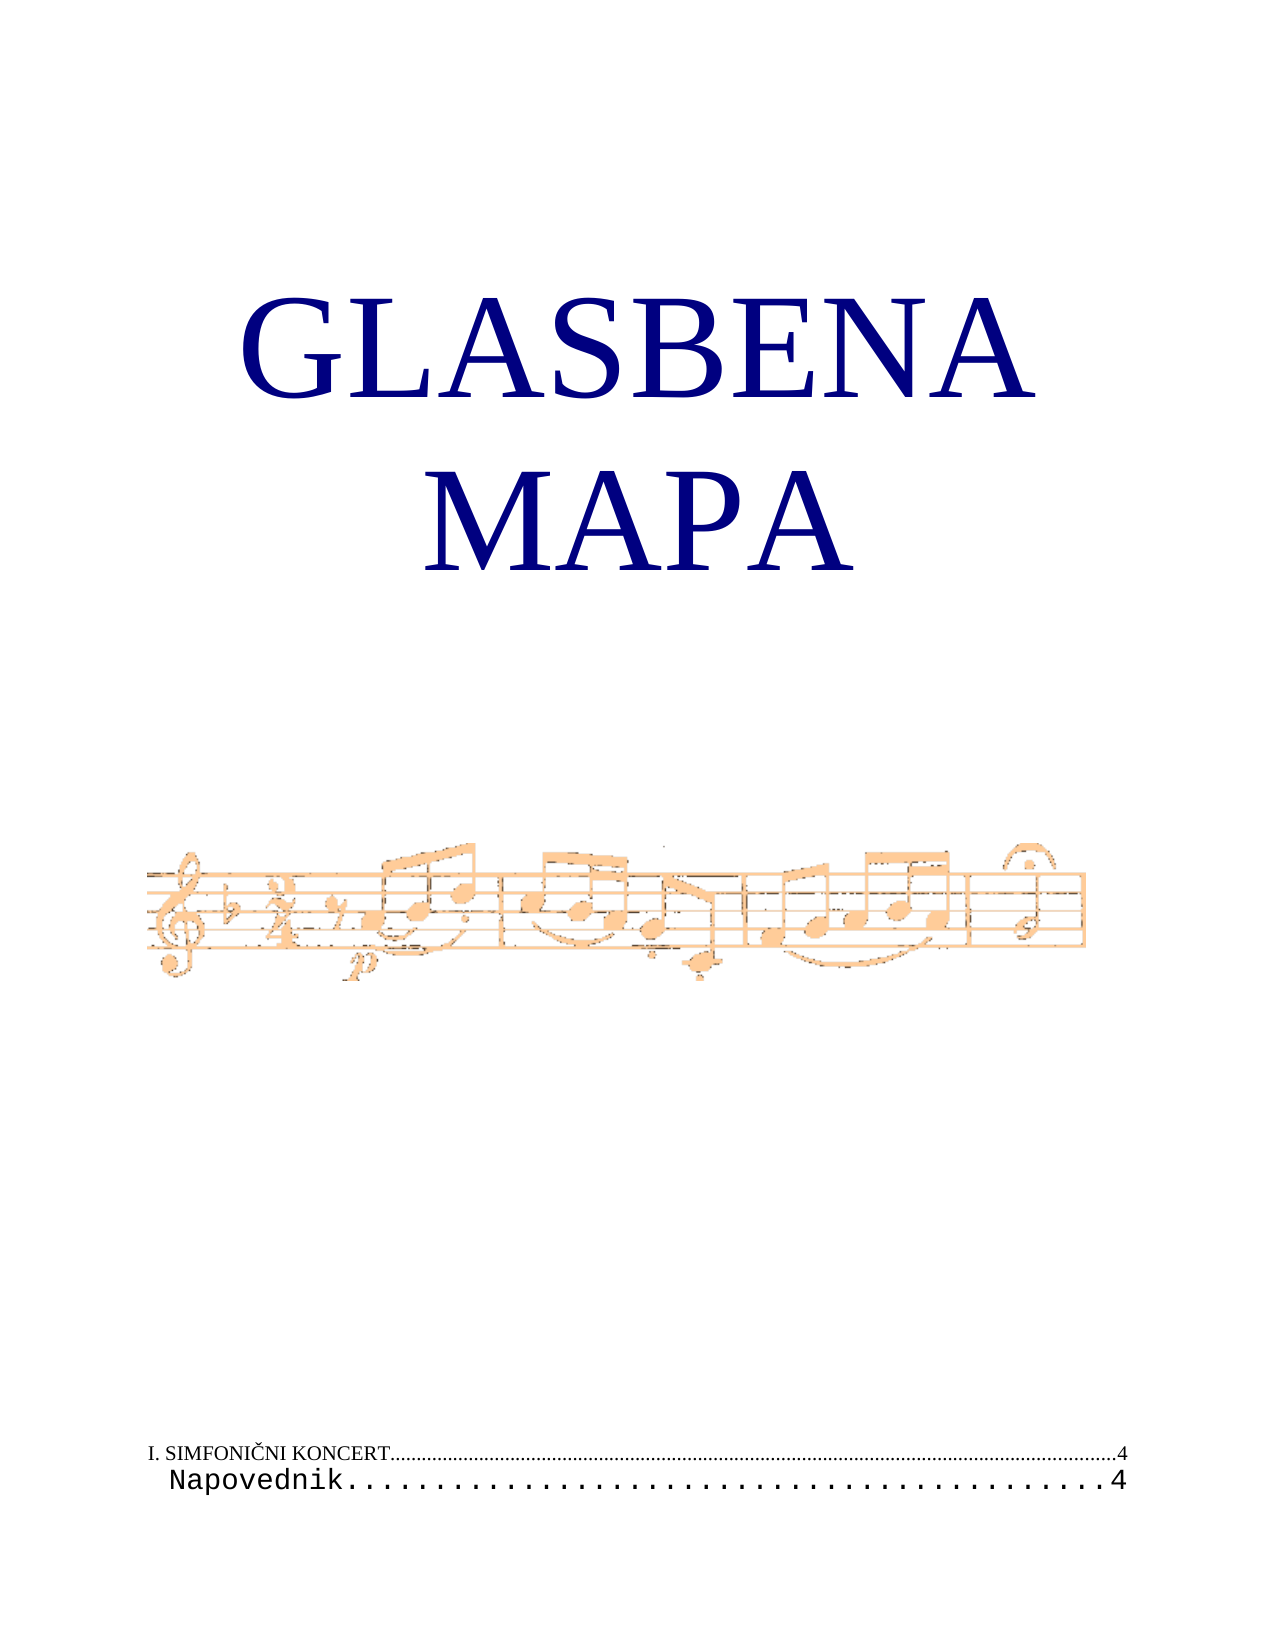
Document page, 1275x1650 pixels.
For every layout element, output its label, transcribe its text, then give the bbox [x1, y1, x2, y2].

picture [147, 843, 1086, 981]
text I. SIMFONIČNI KONCERT 4 [148, 1441, 1127, 1465]
text Napovednik 4 [168, 1465, 1127, 1498]
text MAPA [148, 430, 1127, 603]
text GLASBENA [148, 258, 1127, 430]
